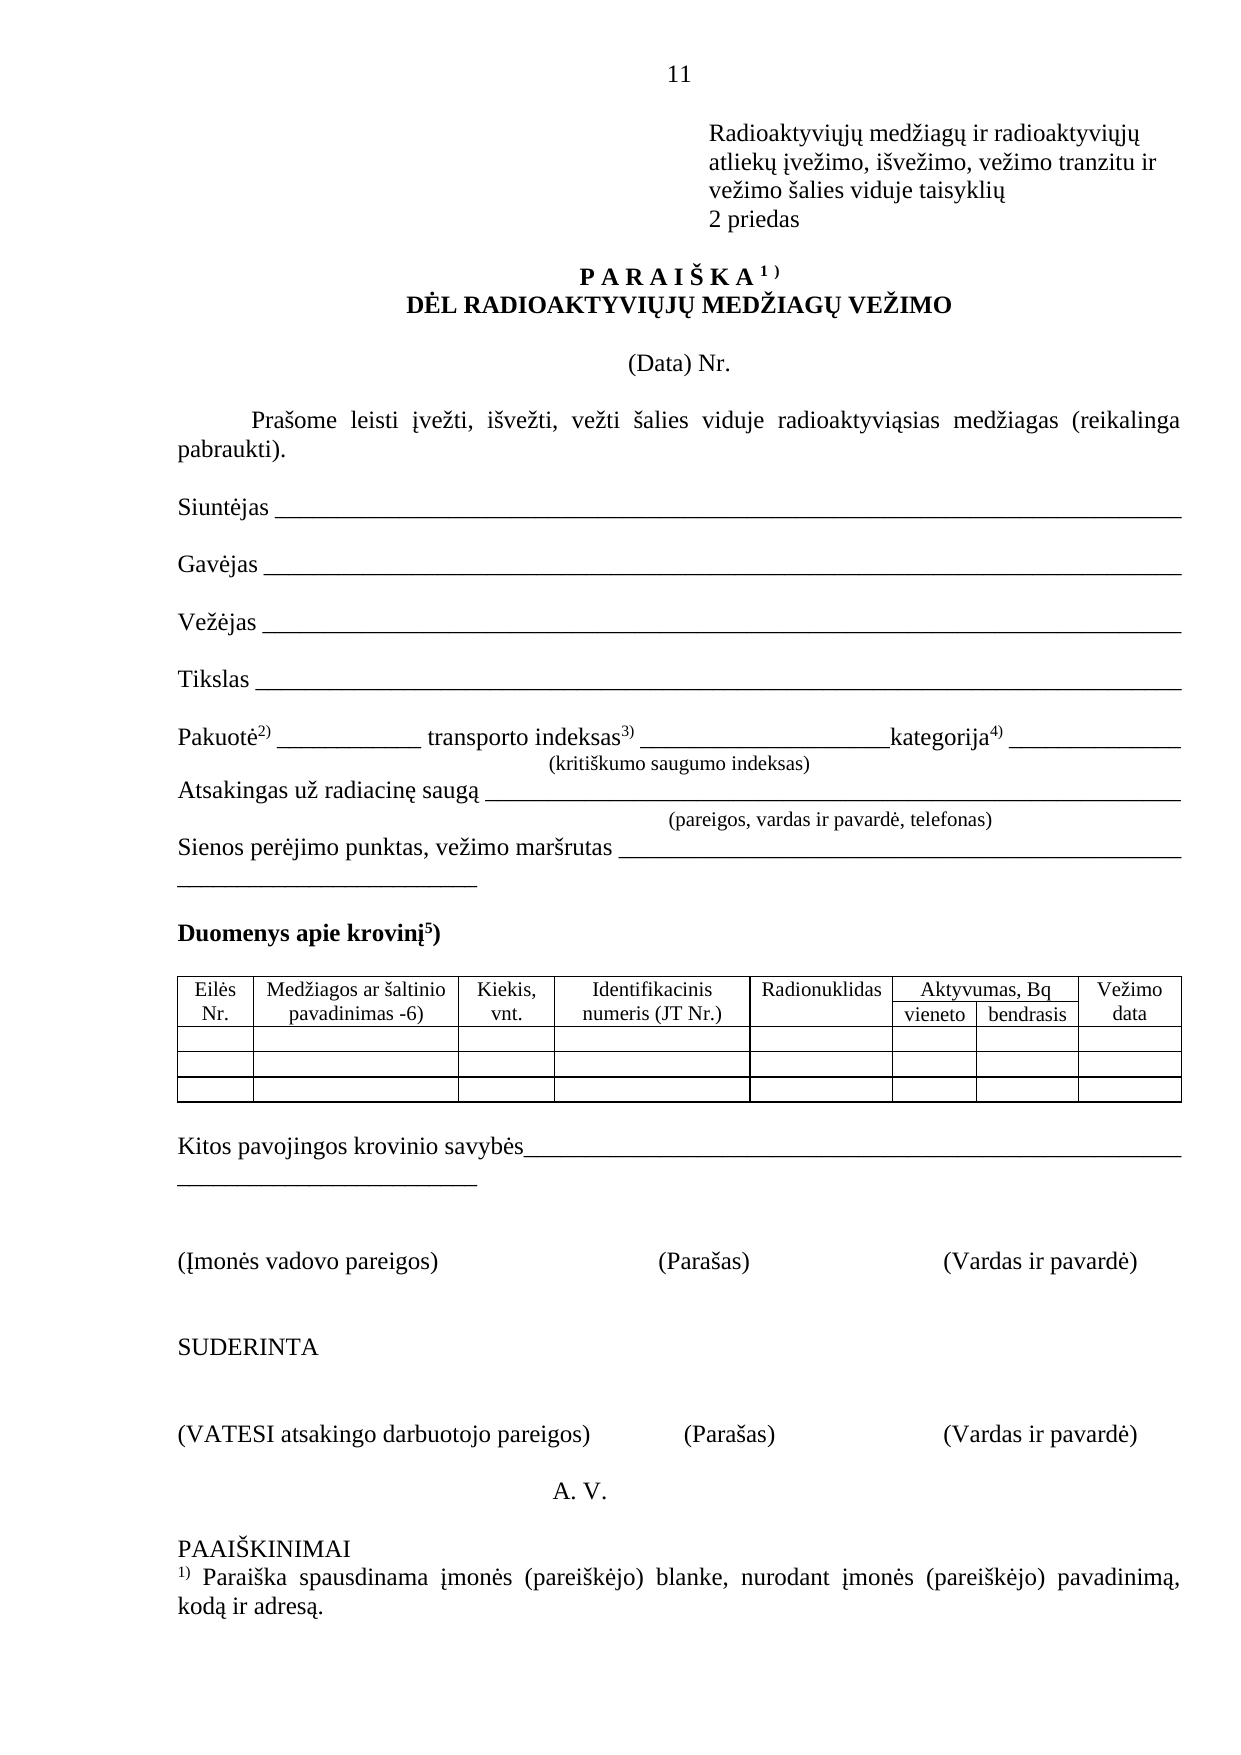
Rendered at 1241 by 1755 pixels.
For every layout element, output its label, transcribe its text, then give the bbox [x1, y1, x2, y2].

text Tikslas [177, 664, 1181, 693]
text 1) Paraiška spausdinama įmonės (pareiškėjo) blanke, nurodant įmonės (pareiškėjo) pavadinimą, kodą ir adresą. [177, 1562, 1181, 1620]
text (kritiškumo saugumo indeksas) [177, 751, 1181, 775]
text DĖL RADIOAKTYVIŲJŲ MEDŽIAGŲ VEŽIMO [177, 291, 1181, 319]
text PARAIŠKA1) [177, 262, 1181, 291]
table_cell [751, 1078, 892, 1101]
table_cell [1079, 1027, 1181, 1051]
text Pakuotė2) transporto indeksas3) kategorija4) [177, 722, 1181, 751]
text PAAIŠKINIMAI [177, 1534, 1181, 1562]
table_cell [178, 1052, 253, 1076]
text (pareigos, vardas ir pavardė, telefonas) [177, 803, 1181, 832]
table_cell [751, 1027, 892, 1051]
table_cell [1079, 1052, 1181, 1076]
table_cell [555, 1027, 749, 1051]
text Duomenys apie krovinį5) [177, 918, 1181, 947]
table_cell [459, 1078, 554, 1101]
text (VATESI atsakingo darbuotojo pareigos) (Parašas) (Vardas ir pavardė) [177, 1419, 1181, 1447]
table_cell [178, 1027, 253, 1051]
text Gavėjas [177, 549, 1181, 578]
table_header Identifikacinis numeris (JT Nr.) [555, 977, 749, 1026]
table_cell [977, 1052, 1078, 1076]
table_cell [254, 1052, 458, 1076]
table_cell [555, 1078, 749, 1101]
table_cell [178, 1078, 253, 1101]
text Siuntėjas [177, 492, 1181, 521]
text atliekų įvežimo, išvežimo, vežimo tranzitu ir [177, 147, 1181, 176]
table_header Eilės Nr. [178, 977, 253, 1026]
table_cell [977, 1078, 1078, 1101]
table_header Radionuklidas [751, 977, 892, 1026]
text Vežėjas [177, 607, 1181, 636]
table_header Kiekis, vnt. [459, 977, 554, 1026]
text 2 priedas [177, 204, 1181, 233]
text Kitos pavojingos krovinio savybės [177, 1131, 1181, 1160]
text (Įmonės vadovo pareigos) (Parašas) (Vardas ir pavardė) [177, 1246, 1181, 1275]
table_cell [1079, 1078, 1181, 1101]
text Atsakingas už radiacinę saugą [177, 775, 1181, 803]
text SUDERINTA [177, 1332, 1181, 1361]
text (Data) Nr. [177, 348, 1181, 377]
text A. V. [177, 1476, 1181, 1505]
text Radioaktyviųjų medžiagų ir radioaktyviųjų [177, 118, 1181, 147]
table_cell [751, 1052, 892, 1076]
table_cell [893, 1052, 976, 1076]
table_cell [254, 1027, 458, 1051]
text vežimo šalies viduje taisyklių [177, 176, 1181, 204]
table_cell vieneto [893, 1002, 976, 1026]
table_cell [459, 1027, 554, 1051]
table_cell [977, 1027, 1078, 1051]
table_header Vežimo data [1079, 977, 1181, 1026]
text Prašome leisti įvežti, išvežti, vežti šalies viduje radioaktyviąsias medžiagas (reikalinga pabraukti). [177, 406, 1181, 463]
text Sienos perėjimo punktas, vežimo maršrutas [177, 832, 1181, 861]
table_cell bendrasis [977, 1002, 1078, 1026]
table_cell [459, 1052, 554, 1076]
table_cell [555, 1052, 749, 1076]
table_cell [893, 1078, 976, 1101]
table_header Aktyvumas, Bq [893, 977, 1078, 1001]
table_cell [254, 1078, 458, 1101]
table_header Medžiagos ar šaltinio pavadinimas -6) [254, 977, 458, 1026]
table_cell [893, 1027, 976, 1051]
